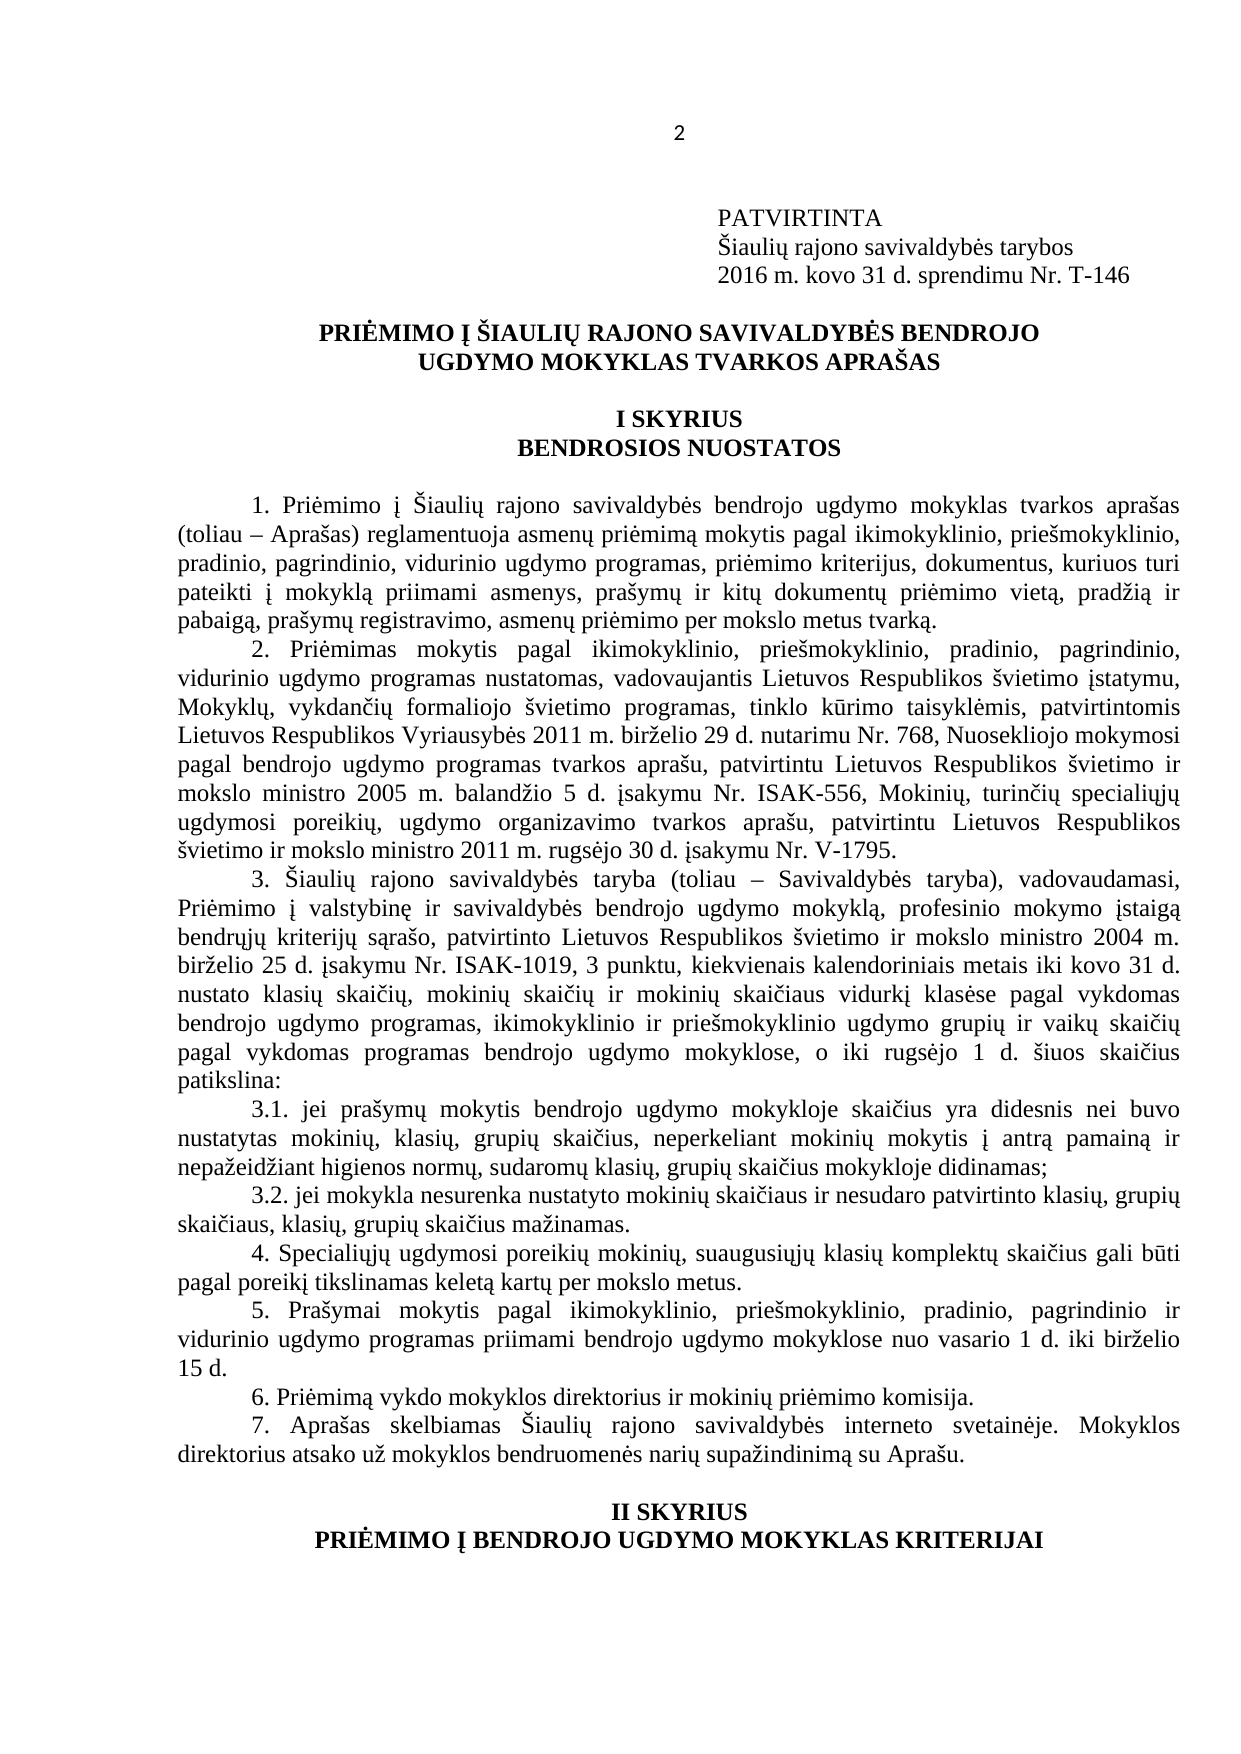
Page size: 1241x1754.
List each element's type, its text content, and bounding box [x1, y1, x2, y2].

text Šiaulių rajono savivaldybės tarybos [717, 232, 1181, 260]
text 6. Priėmimą vykdo mokyklos direktorius ir mokinių priėmimo komisija. [177, 1382, 1181, 1410]
text 7. Aprašas skelbiamas Šiaulių rajono savivaldybės interneto svetainėje. Mokyklos direktorius atsako už mokyklos bendruomenės narių supažindinimą su Aprašu. [177, 1410, 1181, 1468]
text II SKYRIUS [177, 1497, 1181, 1525]
text 5. Prašymai mokytis pagal ikimokyklinio, priešmokyklinio, pradinio, pagrindinio ir vidurinio ugdymo programas priimami bendrojo ugdymo mokyklose nuo vasario 1 d. iki birželio 15 d. [177, 1295, 1181, 1382]
text 4. Specialiųjų ugdymosi poreikių mokinių, suaugusiųjų klasių komplektų skaičius gali būti pagal poreikį tikslinamas keletą kartų per mokslo metus. [177, 1238, 1181, 1295]
text PATVIRTINTA [717, 203, 1181, 232]
text 3.2. jei mokykla nesurenka nustatyto mokinių skaičiaus ir nesudaro patvirtinto klasių, grupių skaičiaus, klasių, grupių skaičius mažinamas. [177, 1180, 1181, 1238]
text I SKYRIUS [177, 404, 1181, 433]
text BENDROSIOS NUOSTATOS [177, 433, 1181, 462]
text PRIĖMIMO Į BENDROJO UGDYMO MOKYKLAS KRITERIJAI [177, 1525, 1181, 1554]
text UGDYMO MOKYKLAS TVARKOS APRAŠAS [177, 347, 1181, 375]
text 3.1. jei prašymų mokytis bendrojo ugdymo mokykloje skaičius yra didesnis nei buvo nustatytas mokinių, klasių, grupių skaičius, neperkeliant mokinių mokytis į antrą pamainą ir nepažeidžiant higienos normų, sudaromų klasių, grupių skaičius mokykloje didinamas; [177, 1094, 1181, 1180]
text 3. Šiaulių rajono savivaldybės taryba (toliau – Savivaldybės taryba), vadovaudamasi, Priėmimo į valstybinę ir savivaldybės bendrojo ugdymo mokyklą, profesinio mokymo įstaigą bendrųjų kriterijų sąrašo, patvirtinto Lietuvos Respublikos švietimo ir mokslo ministro 2004 m. birželio 25 d. įsakymu Nr. ISAK-1019, 3 punktu, kiekvienais kalendoriniais metais iki kovo 31 d. nustato klasių skaičių, mokinių skaičių ir mokinių skaičiaus vidurkį klasėse pagal vykdomas bendrojo ugdymo programas, ikimokyklinio ir priešmokyklinio ugdymo grupių ir vaikų skaičių pagal vykdomas programas bendrojo ugdymo mokyklose, o iki rugsėjo 1 d. šiuos skaičius patikslina: [177, 864, 1181, 1094]
text 1. Priėmimo į Šiaulių rajono savivaldybės bendrojo ugdymo mokyklas tvarkos aprašas (toliau – Aprašas) reglamentuoja asmenų priėmimą mokytis pagal ikimokyklinio, priešmokyklinio, pradinio, pagrindinio, vidurinio ugdymo programas, priėmimo kriterijus, dokumentus, kuriuos turi pateikti į mokyklą priimami asmenys, prašymų ir kitų dokumentų priėmimo vietą, pradžią ir pabaigą, prašymų registravimo, asmenų priėmimo per mokslo metus tvarką. [177, 490, 1181, 634]
text 2016 m. kovo 31 d. sprendimu Nr. T-146 [717, 260, 1181, 289]
text PRIĖMIMO Į ŠIAULIŲ RAJONO SAVIVALDYBĖS BENDROJO [177, 318, 1181, 347]
text 2. Priėmimas mokytis pagal ikimokyklinio, priešmokyklinio, pradinio, pagrindinio, vidurinio ugdymo programas nustatomas, vadovaujantis Lietuvos Respublikos švietimo įstatymu, Mokyklų, vykdančių formaliojo švietimo programas, tinklo kūrimo taisyklėmis, patvirtintomis Lietuvos Respublikos Vyriausybės 2011 m. birželio 29 d. nutarimu Nr. 768, Nuosekliojo mokymosi pagal bendrojo ugdymo programas tvarkos aprašu, patvirtintu Lietuvos Respublikos švietimo ir mokslo ministro 2005 m. balandžio 5 d. įsakymu Nr. ISAK-556, Mokinių, turinčių specialiųjų ugdymosi poreikių, ugdymo organizavimo tvarkos aprašu, patvirtintu Lietuvos Respublikos švietimo ir mokslo ministro 2011 m. rugsėjo 30 d. įsakymu Nr. V-1795. [177, 634, 1181, 864]
